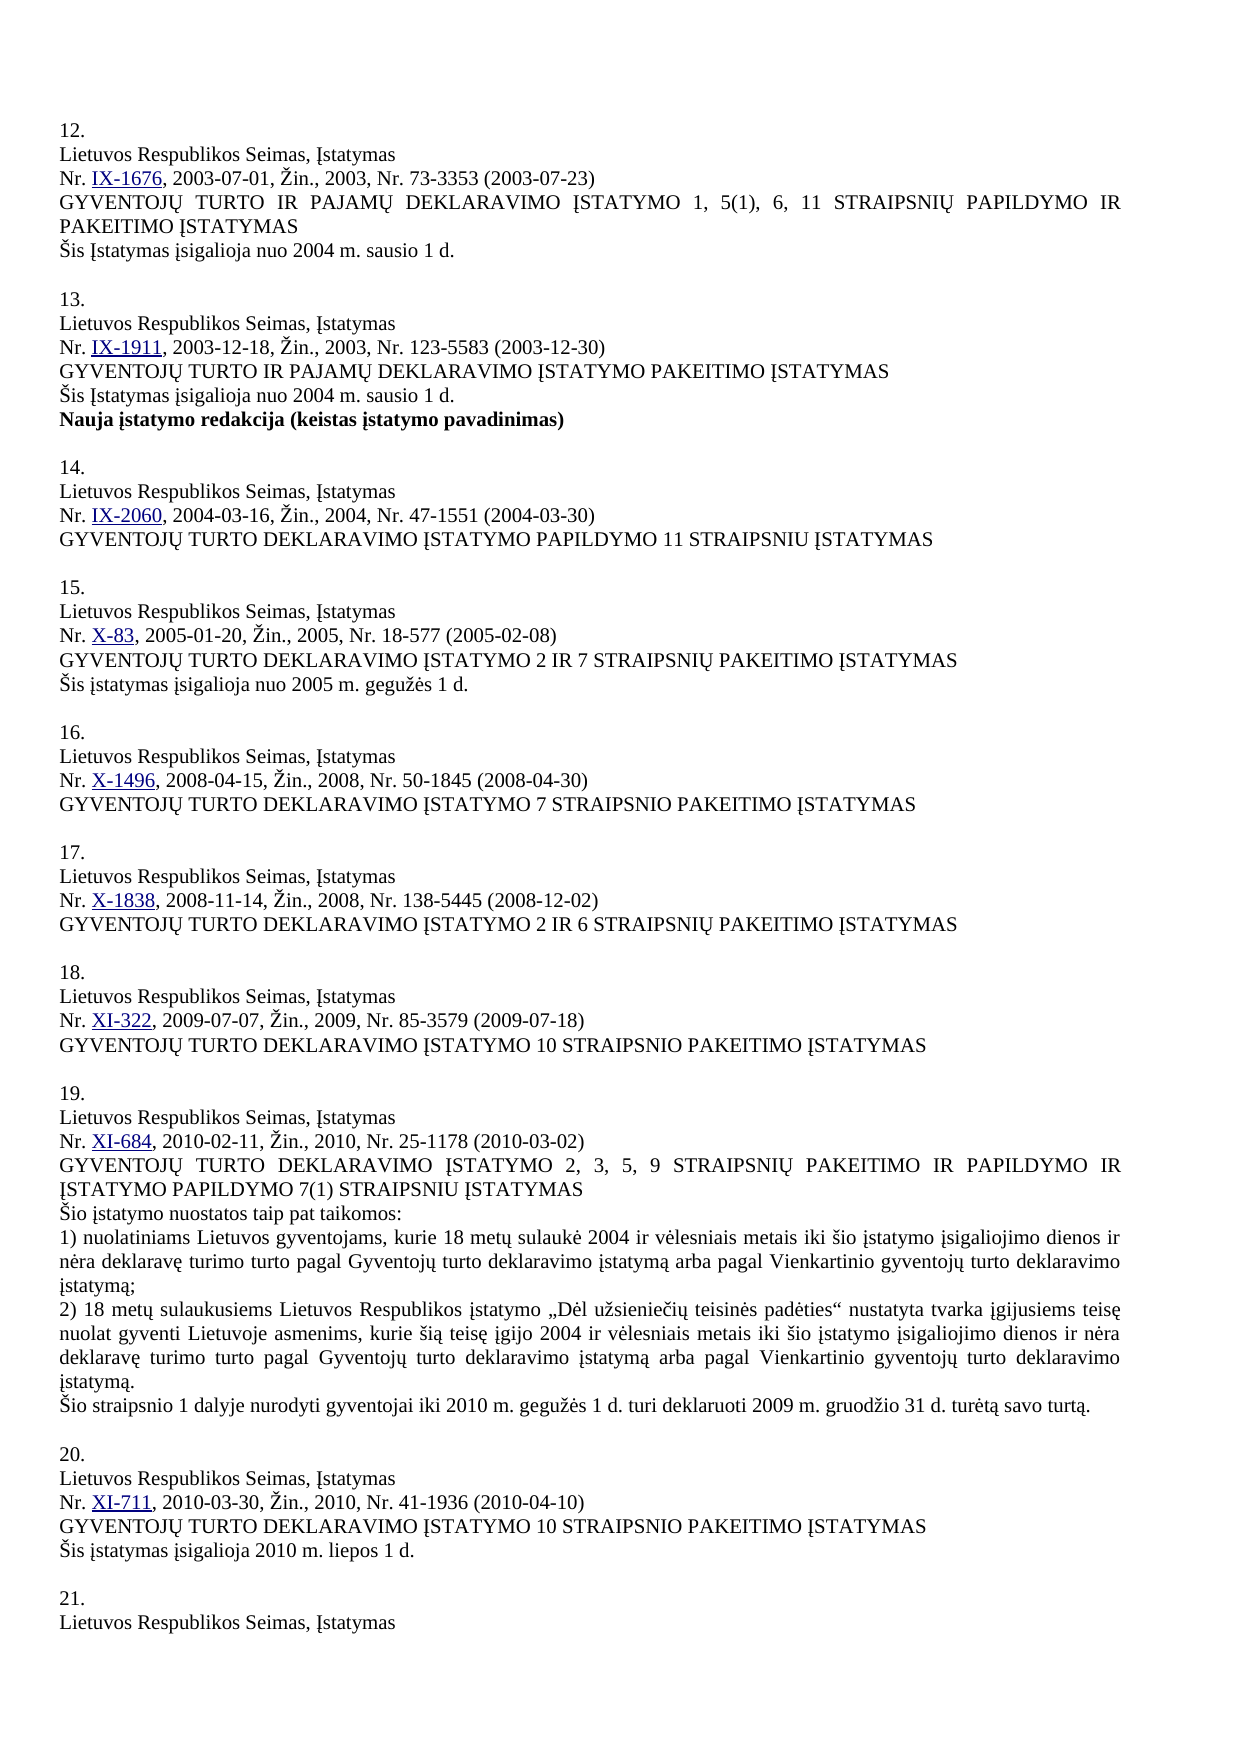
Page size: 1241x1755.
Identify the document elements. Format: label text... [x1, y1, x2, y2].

text Nr. IX-1676, 2003-07-01, Žin., 2003, Nr. 73-3353 (2003-07-23) [59, 166, 1122, 190]
text Nr. X-1838, 2008-11-14, Žin., 2008, Nr. 138-5445 (2008-12-02) [59, 888, 1122, 912]
text 16. [59, 720, 1122, 744]
text Lietuvos Respublikos Seimas, Įstatymas [59, 984, 1122, 1008]
text GYVENTOJŲ TURTO DEKLARAVIMO ĮSTATYMO 2 IR 7 STRAIPSNIŲ PAKEITIMO ĮSTATYMAS [59, 647, 1122, 672]
text Nr. XI-322, 2009-07-07, Žin., 2009, Nr. 85-3579 (2009-07-18) [59, 1008, 1122, 1032]
text Nr. X-1496, 2008-04-15, Žin., 2008, Nr. 50-1845 (2008-04-30) [59, 768, 1122, 792]
text GYVENTOJŲ TURTO DEKLARAVIMO ĮSTATYMO 10 STRAIPSNIO PAKEITIMO ĮSTATYMAS [59, 1032, 1122, 1057]
text Lietuvos Respublikos Seimas, Įstatymas [59, 479, 1122, 503]
text 13. [59, 287, 1122, 311]
text 20. [59, 1442, 1122, 1466]
text Lietuvos Respublikos Seimas, Įstatymas [59, 599, 1122, 623]
text Nr. IX-2060, 2004-03-16, Žin., 2004, Nr. 47-1551 (2004-03-30) [59, 503, 1122, 527]
text GYVENTOJŲ TURTO DEKLARAVIMO ĮSTATYMO 10 STRAIPSNIO PAKEITIMO ĮSTATYMAS [59, 1514, 1122, 1538]
text 21. [59, 1586, 1122, 1610]
text Šis įstatymas įsigalioja nuo 2005 m. gegužės 1 d. [59, 672, 1122, 696]
text Nr. XI-684, 2010-02-11, Žin., 2010, Nr. 25-1178 (2010-03-02) [59, 1129, 1122, 1153]
text 14. [59, 455, 1122, 479]
text 12. [59, 118, 1122, 142]
text Nr. IX-1911, 2003-12-18, Žin., 2003, Nr. 123-5583 (2003-12-30) [59, 335, 1122, 359]
text GYVENTOJŲ TURTO IR PAJAMŲ DEKLARAVIMO ĮSTATYMO PAKEITIMO ĮSTATYMAS [59, 359, 1122, 383]
text Šis Įstatymas įsigalioja nuo 2004 m. sausio 1 d. [59, 383, 1122, 407]
text Lietuvos Respublikos Seimas, Įstatymas [59, 744, 1122, 768]
text GYVENTOJŲ TURTO DEKLARAVIMO ĮSTATYMO PAPILDYMO 11 STRAIPSNIU ĮSTATYMAS [59, 527, 1122, 551]
text Lietuvos Respublikos Seimas, Įstatymas [59, 864, 1122, 888]
text Nauja įstatymo redakcija (keistas įstatymo pavadinimas) [59, 407, 1122, 431]
text Lietuvos Respublikos Seimas, Įstatymas [59, 1466, 1122, 1490]
text Šio straipsnio 1 dalyje nurodyti gyventojai iki 2010 m. gegužės 1 d. turi deklaruoti 2009 m. gruodžio 31 d. turėtą savo turtą. [59, 1393, 1122, 1417]
text Šio įstatymo nuostatos taip pat taikomos: [59, 1201, 1122, 1225]
text Nr. XI-711, 2010-03-30, Žin., 2010, Nr. 41-1936 (2010-04-10) [59, 1490, 1122, 1514]
text GYVENTOJŲ TURTO DEKLARAVIMO ĮSTATYMO 2, 3, 5, 9 STRAIPSNIŲ PAKEITIMO IR PAPILDYMO IR ĮSTATYMO PAPILDYMO 7(1) STRAIPSNIU ĮSTATYMAS [59, 1153, 1122, 1201]
text 19. [59, 1081, 1122, 1105]
text GYVENTOJŲ TURTO IR PAJAMŲ DEKLARAVIMO ĮSTATYMO 1, 5(1), 6, 11 STRAIPSNIŲ PAPILDYMO IR PAKEITIMO ĮSTATYMAS [59, 190, 1122, 238]
text 1) nuolatiniams Lietuvos gyventojams, kurie 18 metų sulaukė 2004 ir vėlesniais metais iki šio įstatymo įsigaliojimo dienos ir nėra deklaravę turimo turto pagal Gyventojų turto deklaravimo įstatymą arba pagal Vienkartinio gyventojų turto deklaravimo įstatymą; [59, 1225, 1122, 1297]
text 15. [59, 575, 1122, 599]
text 2) 18 metų sulaukusiems Lietuvos Respublikos įstatymo „Dėl užsieniečių teisinės padėties“ nustatyta tvarka įgijusiems teisę nuolat gyventi Lietuvoje asmenims, kurie šią teisę įgijo 2004 ir vėlesniais metais iki šio įstatymo įsigaliojimo dienos ir nėra deklaravę turimo turto pagal Gyventojų turto deklaravimo įstatymą arba pagal Vienkartinio gyventojų turto deklaravimo įstatymą. [59, 1297, 1122, 1393]
text Lietuvos Respublikos Seimas, Įstatymas [59, 142, 1122, 166]
text Šis įstatymas įsigalioja 2010 m. liepos 1 d. [59, 1538, 1122, 1562]
text Lietuvos Respublikos Seimas, Įstatymas [59, 311, 1122, 335]
text GYVENTOJŲ TURTO DEKLARAVIMO ĮSTATYMO 7 STRAIPSNIO PAKEITIMO ĮSTATYMAS [59, 792, 1122, 816]
text Lietuvos Respublikos Seimas, Įstatymas [59, 1610, 1122, 1634]
text 17. [59, 840, 1122, 864]
text Lietuvos Respublikos Seimas, Įstatymas [59, 1105, 1122, 1129]
text 18. [59, 960, 1122, 984]
text Šis Įstatymas įsigalioja nuo 2004 m. sausio 1 d. [59, 238, 1122, 262]
text Nr. X-83, 2005-01-20, Žin., 2005, Nr. 18-577 (2005-02-08) [59, 623, 1122, 647]
text GYVENTOJŲ TURTO DEKLARAVIMO ĮSTATYMO 2 IR 6 STRAIPSNIŲ PAKEITIMO ĮSTATYMAS [59, 912, 1122, 936]
